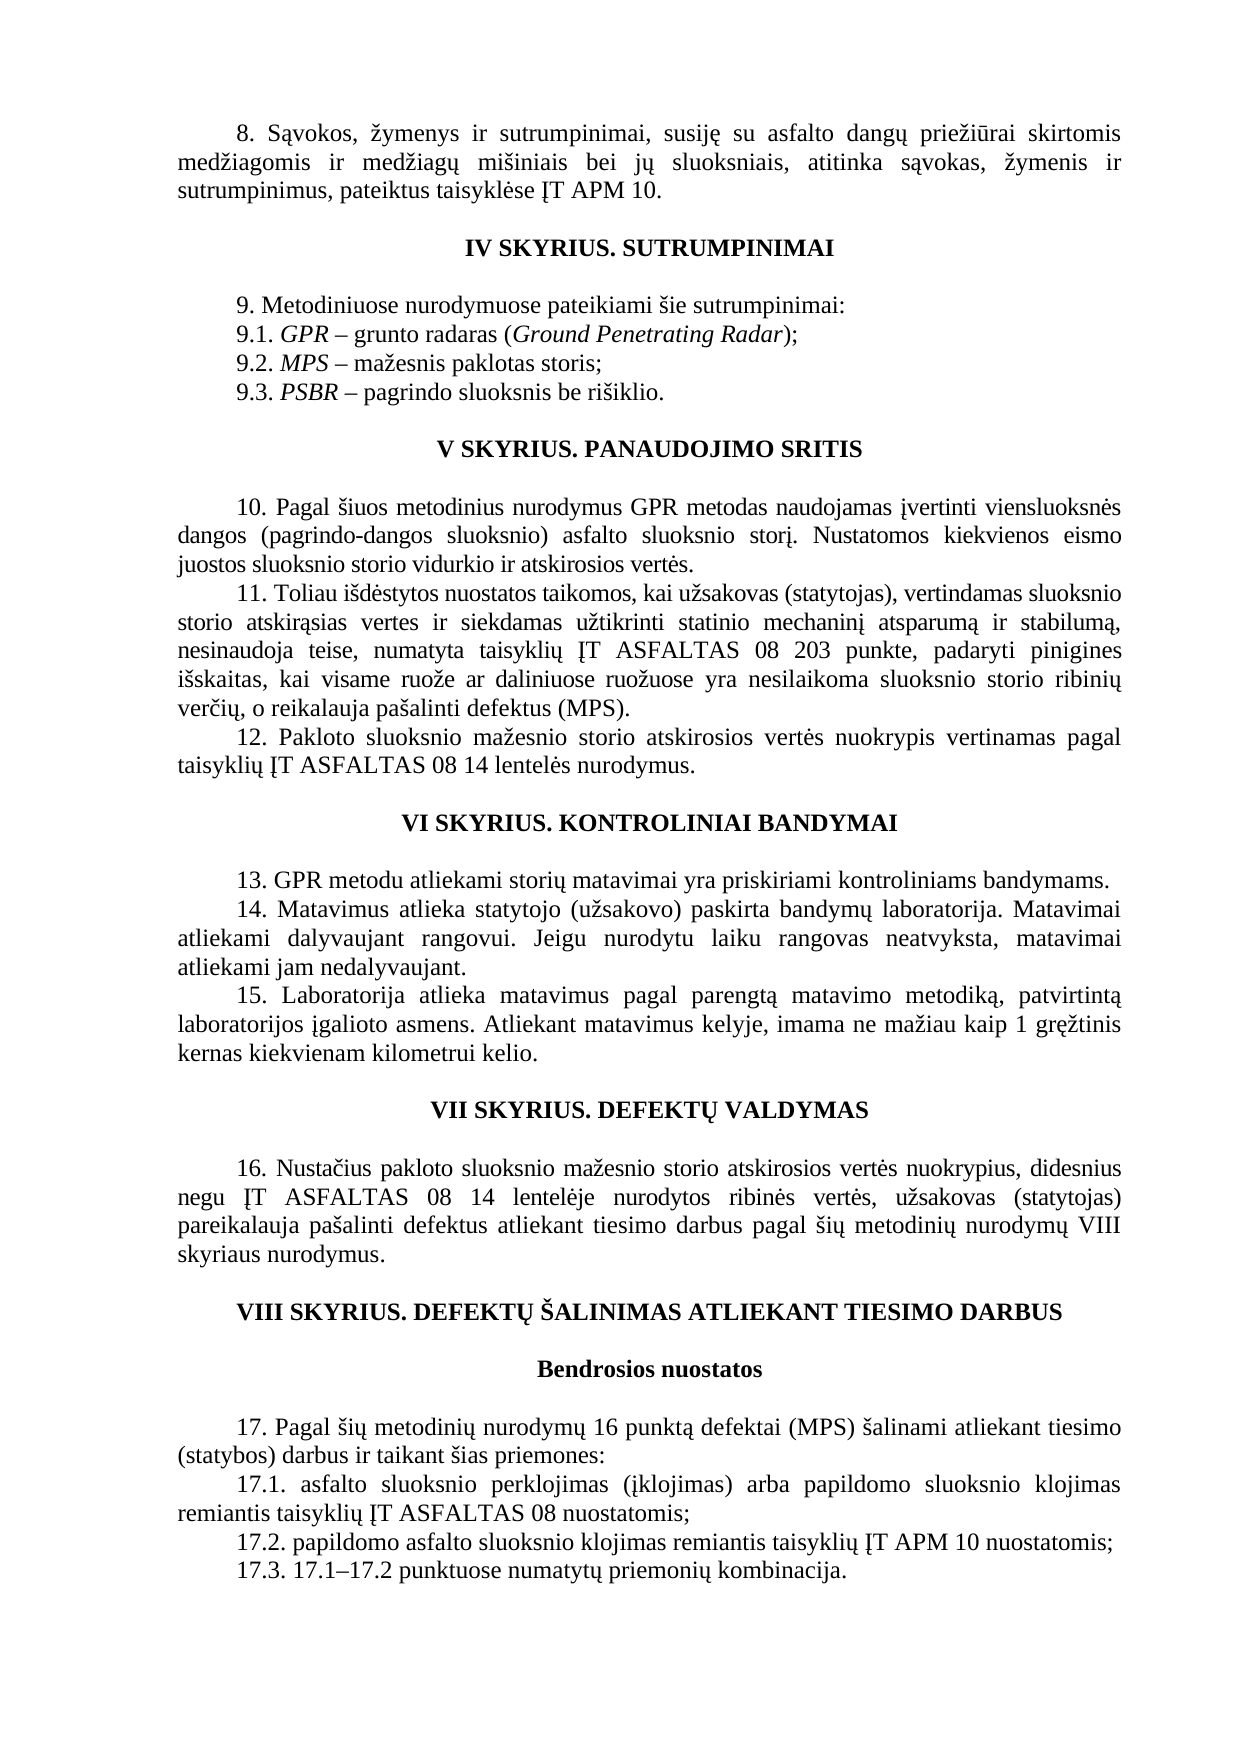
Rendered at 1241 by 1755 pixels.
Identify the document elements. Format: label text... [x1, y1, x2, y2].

text Bendrosios nuostatos [177, 1354, 1122, 1383]
text 16. Nustačius pakloto sluoksnio mažesnio storio atskirosios vertės nuokrypius, didesnius negu ĮT ASFALTAS 08 14 lentelėje nurodytos ribinės vertės, užsakovas (statytojas) pareikalauja pašalinti defektus atliekant tiesimo darbus pagal šių metodinių nurodymų VIII skyriaus nurodymus. [177, 1153, 1122, 1268]
text 13. GPR metodu atliekami storių matavimai yra priskiriami kontroliniams bandymams. [177, 866, 1122, 894]
text 15. Laboratorija atlieka matavimus pagal parengtą matavimo metodiką, patvirtintą laboratorijos įgalioto asmens. Atliekant matavimus kelyje, imama ne mažiau kaip 1 gręžtinis kernas kiekvienam kilometrui kelio. [177, 981, 1122, 1067]
text VI SKYRIUS. KONTROLINIAI BANDYMAI [177, 808, 1122, 837]
text 12. Pakloto sluoksnio mažesnio storio atskirosios vertės nuokrypis vertinamas pagal taisyklių ĮT ASFALTAS 08 14 lentelės nurodymus. [177, 722, 1122, 779]
text 10. Pagal šiuos metodinius nurodymus GPR metodas naudojamas įvertinti viensluoksnės dangos (pagrindo-dangos sluoksnio) asfalto sluoksnio storį. Nustatomos kiekvienos eismo juostos sluoksnio storio vidurkio ir atskirosios vertės. [177, 492, 1122, 578]
text 11. Toliau išdėstytos nuostatos taikomos, kai užsakovas (statytojas), vertindamas sluoksnio storio atskirąsias vertes ir siekdamas užtikrinti statinio mechaninį atsparumą ir stabilumą, nesinaudoja teise, numatyta taisyklių ĮT ASFALTAS 08 203 punkte, padaryti pinigines išskaitas, kai visame ruože ar daliniuose ruožuose yra nesilaikoma sluoksnio storio ribinių verčių, o reikalauja pašalinti defektus (MPS). [177, 578, 1122, 722]
text 17.2. papildomo asfalto sluoksnio klojimas remiantis taisyklių ĮT APM 10 nuostatomis; [177, 1527, 1122, 1556]
text 9.3. PSBR – pagrindo sluoksnis be rišiklio. [177, 377, 1122, 406]
text 9.1. GPR – grunto radaras (Ground Penetrating Radar); [177, 319, 1122, 348]
text 8. Sąvokos, žymenys ir sutrumpinimai, susiję su asfalto dangų priežiūrai skirtomis medžiagomis ir medžiagų mišiniais bei jų sluoksniais, atitinka sąvokas, žymenis ir sutrumpinimus, pateiktus taisyklėse ĮT APM 10. [177, 118, 1122, 204]
text 17.3. 17.1–17.2 punktuose numatytų priemonių kombinacija. [177, 1556, 1122, 1584]
text VIII SKYRIUS. DEFEKTŲ ŠALINIMAS ATLIEKANT TIESIMO DARBUS [177, 1297, 1122, 1326]
text 14. Matavimus atlieka statytojo (užsakovo) paskirta bandymų laboratorija. Matavimai atliekami dalyvaujant rangovui. Jeigu nurodytu laiku rangovas neatvyksta, matavimai atliekami jam nedalyvaujant. [177, 894, 1122, 981]
text IV SKYRIUS. SUTRUMPINIMAI [177, 233, 1122, 262]
text 17. Pagal šių metodinių nurodymų 16 punktą defektai (MPS) šalinami atliekant tiesimo (statybos) darbus ir taikant šias priemones: [177, 1412, 1122, 1469]
text VII SKYRIUS. DEFEKTŲ VALDYMAS [177, 1096, 1122, 1124]
text 17.1. asfalto sluoksnio perklojimas (įklojimas) arba papildomo sluoksnio klojimas remiantis taisyklių ĮT ASFALTAS 08 nuostatomis; [177, 1469, 1122, 1527]
text 9.2. MPS – mažesnis paklotas storis; [177, 348, 1122, 377]
text V SKYRIUS. PANAUDOJIMO SRITIS [177, 434, 1122, 463]
text 9. Metodiniuose nurodymuose pateikiami šie sutrumpinimai: [177, 291, 1122, 319]
